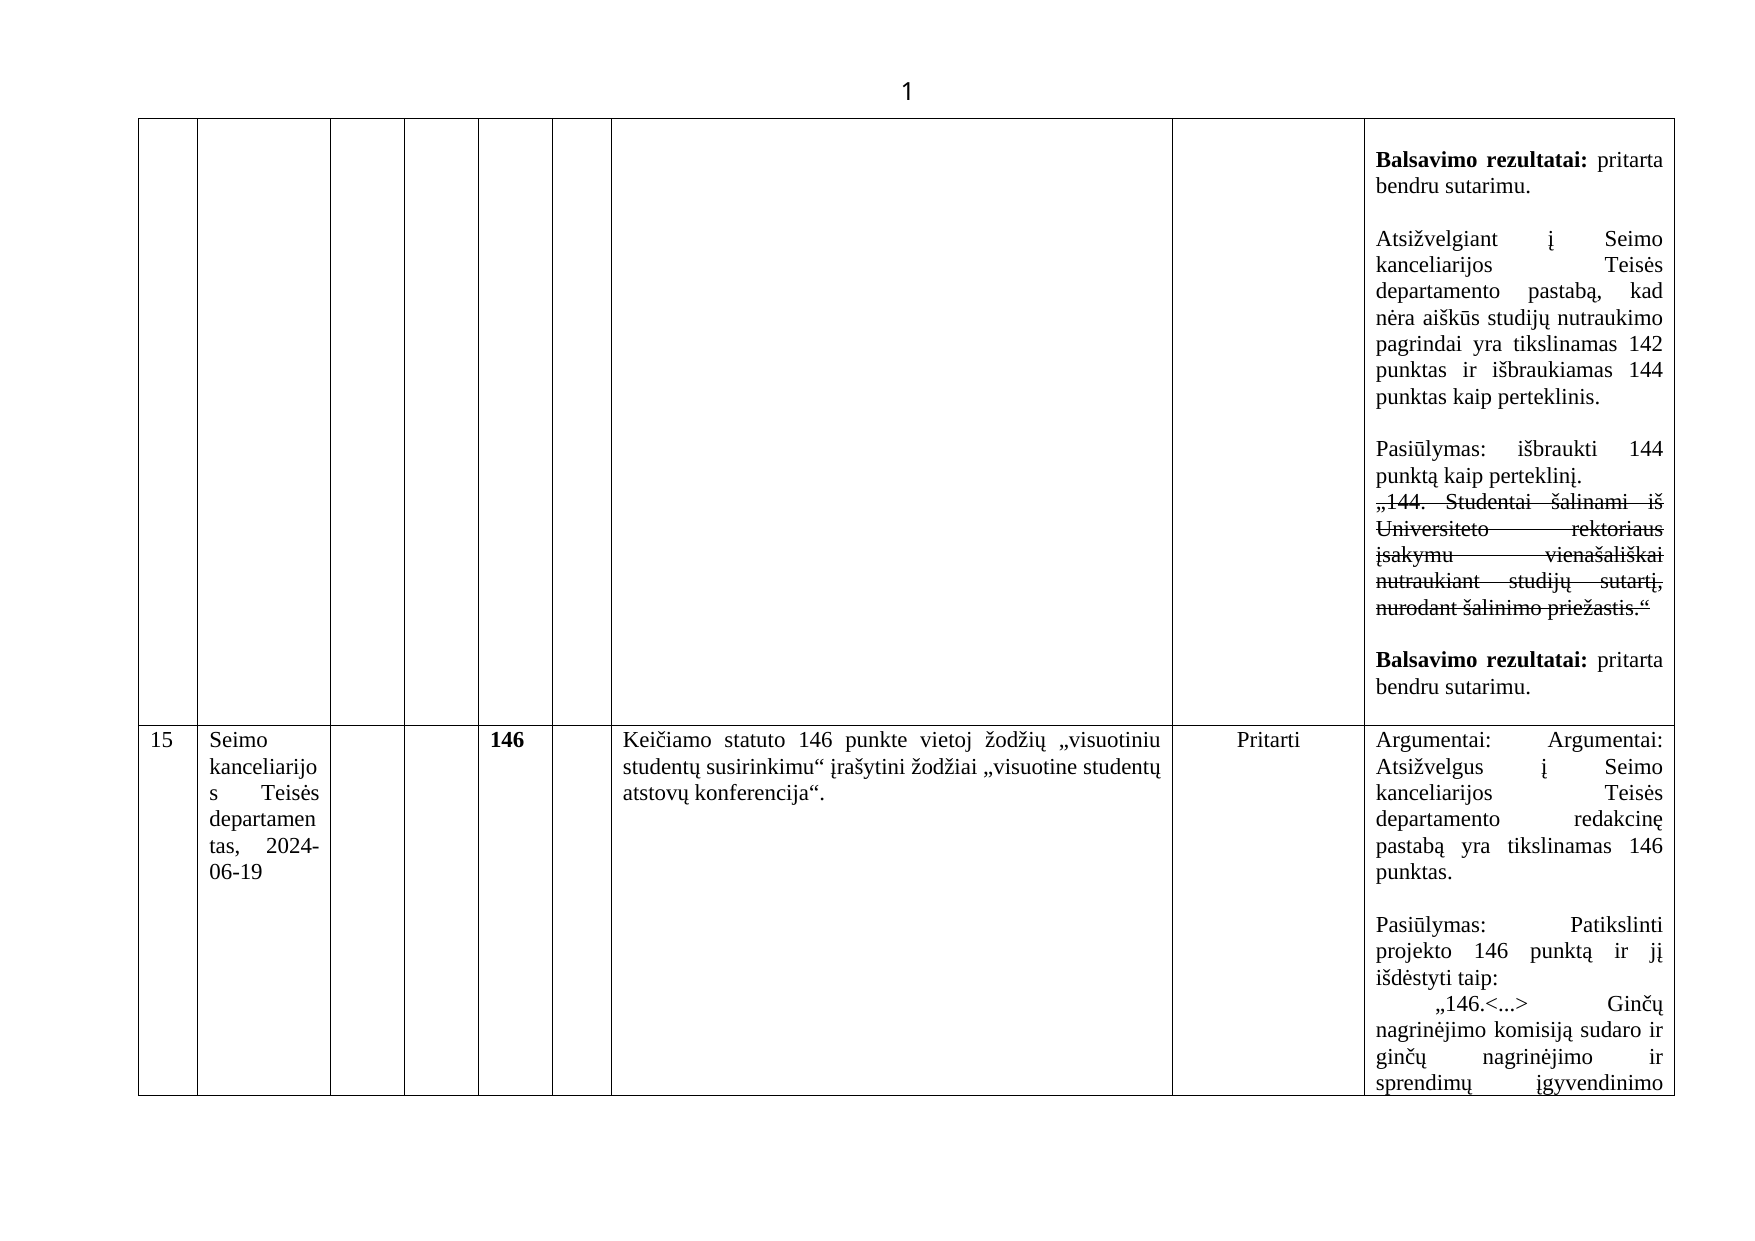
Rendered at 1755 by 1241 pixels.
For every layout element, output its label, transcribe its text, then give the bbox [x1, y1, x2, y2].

table_cell [553, 119, 611, 725]
table_cell Seimo kanceliarijos Teisės departamentas, 2024-06-19 [198, 726, 330, 1095]
table_cell Balsavimo rezultatai: pritarta bendru sutarimu. Atsižvelgiant į Seimo kanceliarijos Teisės departamento pastabą, kad nėra aiškūs studijų nutraukimo pagrindai yra tikslinamas 142 punktas ir išbraukiamas 144 punktas kaip perteklinis. Pasiūlymas: išbraukti 144 punktą kaip perteklinį. „144. Studentai šalinami iš Universiteto rektoriaus įsakymu vienašališkai nutraukiant studijų sutartį, nurodant šalinimo priežastis.“ Balsavimo rezultatai: pritarta bendru sutarimu. [1365, 119, 1674, 725]
table_cell [139, 119, 197, 725]
table_cell 15 [139, 726, 197, 1095]
table_cell [198, 119, 330, 725]
table_cell Keičiamo statuto 146 punkte vietoj žodžių „visuotiniu studentų susirinkimu“ įrašytini žodžiai „visuotine studentų atstovų konferencija“. [612, 726, 1172, 1095]
table_cell [405, 726, 478, 1095]
table_cell [553, 726, 611, 1095]
table_cell [331, 119, 404, 725]
table_cell [479, 119, 552, 725]
table_cell [612, 119, 1172, 725]
table_cell [331, 726, 404, 1095]
table_cell Argumentai: Argumentai: Atsižvelgus į Seimo kanceliarijos Teisės departamento redakcinę pastabą yra tikslinamas 146 punktas. Pasiūlymas: Patikslinti projekto 146 punktą ir jį išdėstyti taip: „146.<...> Ginčų nagrinėjimo komisiją sudaro ir ginčų nagrinėjimo ir sprendimų įgyvendinimo [1365, 726, 1674, 1095]
table_cell [405, 119, 478, 725]
table_cell [1173, 119, 1364, 725]
table_cell 146 [479, 726, 552, 1095]
table_cell Pritarti [1173, 726, 1364, 1095]
